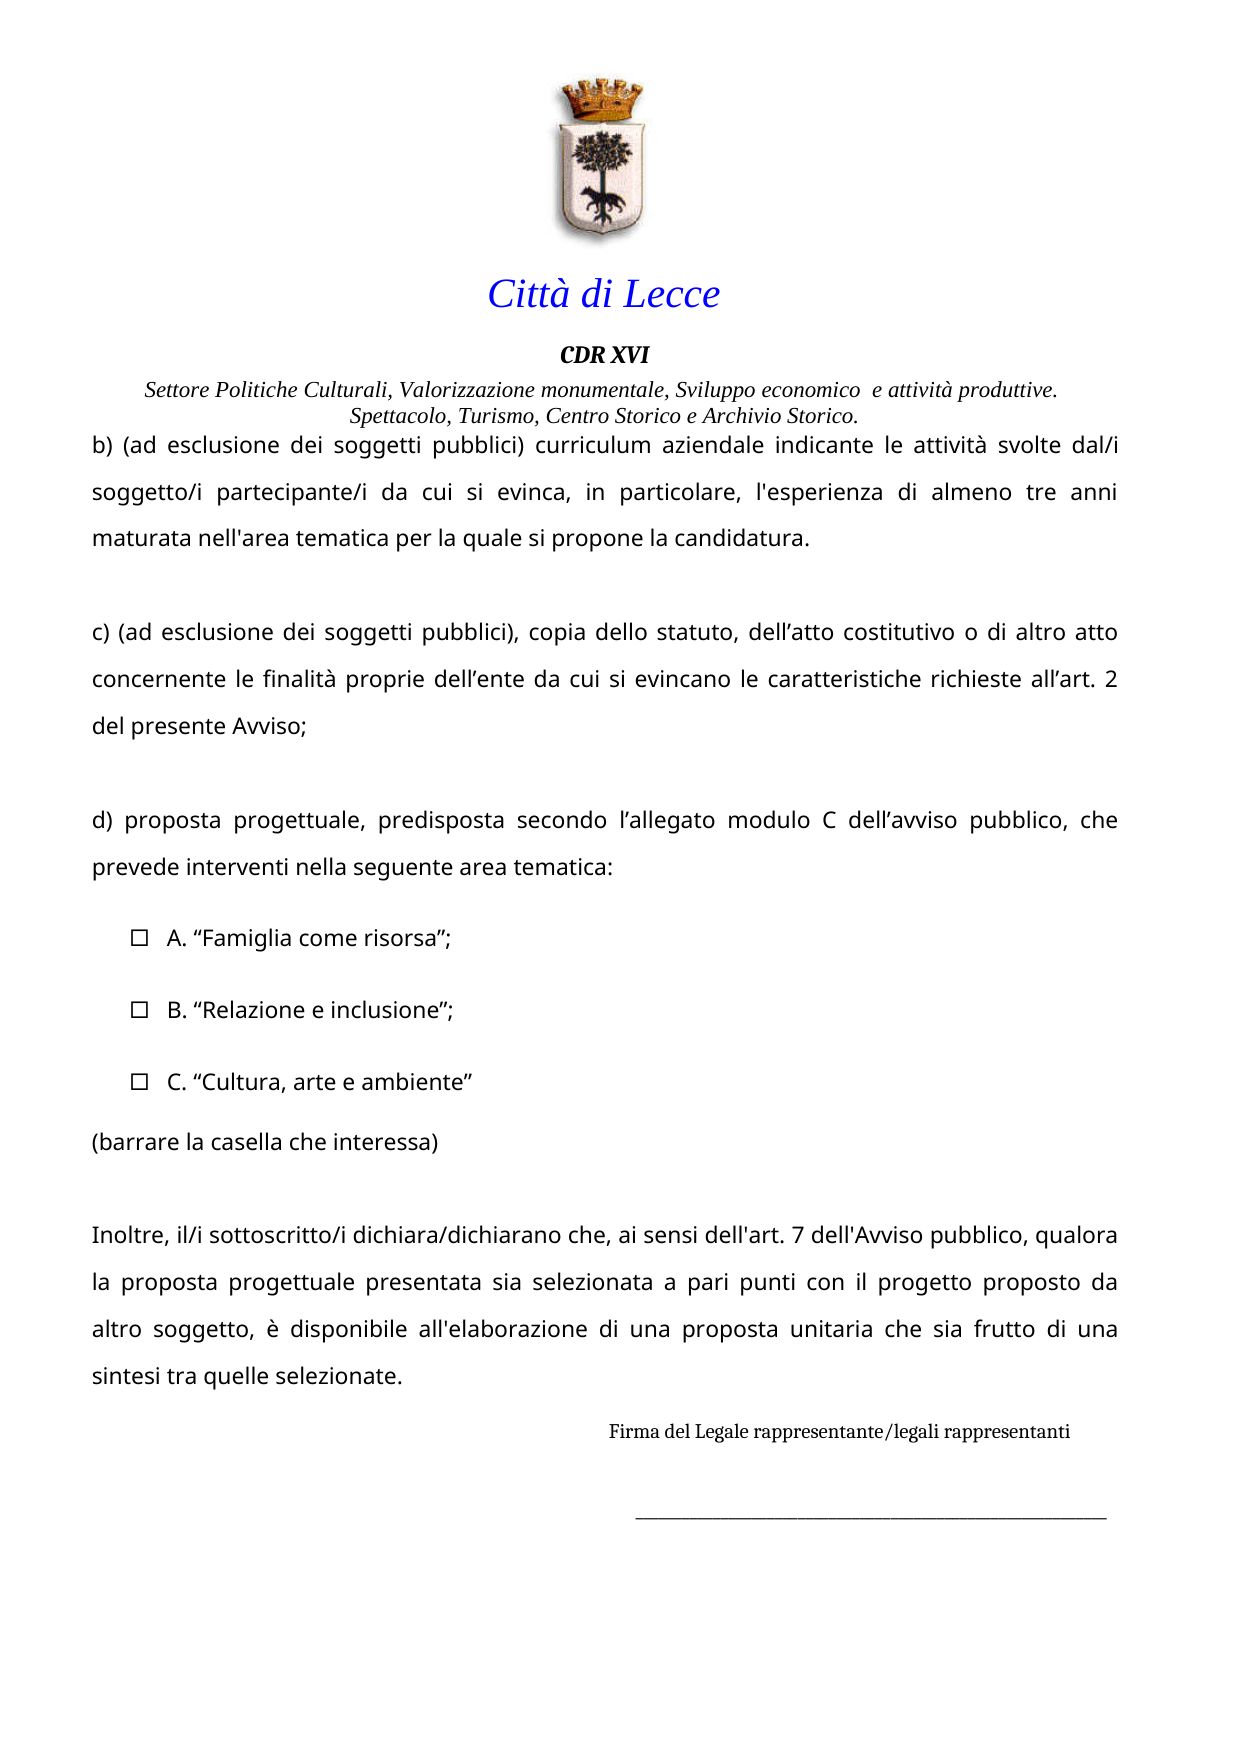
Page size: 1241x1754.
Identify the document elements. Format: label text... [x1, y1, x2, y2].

text d) proposta progettuale, predisposta secondo l’allegato modulo C dell’avviso pubblico, che prevede interventi nella seguente area tematica: [92, 804, 1119, 882]
list C. “Cultura, arte e ambiente” [129, 1066, 1119, 1097]
text (barrare la casella che interessa) [92, 1126, 1119, 1157]
text c) (ad esclusione dei soggetti pubblici), copia dello statuto, dell’atto costitutivo o di altro atto concernente le finalità proprie dell’ente da cui si evincano le caratteristiche richieste all’art. 2 del presente Avviso; [92, 616, 1119, 741]
text Firma del Legale rappresentante/legali rappresentanti [92, 1419, 1125, 1443]
text _____________________________________________________________ [608, 1499, 1125, 1523]
text b) (ad esclusione dei soggetti pubblici) curriculum aziendale indicante le attività svolte dal/i soggetto/i partecipante/i da cui si evinca, in particolare, l'esperienza di almeno tre anni maturata nell'area tematica per la quale si propone la candidatura. [92, 429, 1119, 554]
list A. “Famiglia come risorsa”; [129, 922, 1119, 954]
list B. “Relazione e inclusione”; [129, 994, 1119, 1026]
text Inoltre, il/i sottoscritto/i dichiara/dichiarano che, ai sensi dell'art. 7 dell'Avviso pubblico, qualora la proposta progettuale presentata sia selezionata a pari punti con il progetto proposto da altro soggetto, è disponibile all'elaborazione di una proposta unitaria che sia frutto di una sintesi tra quelle selezionate. [92, 1219, 1119, 1391]
